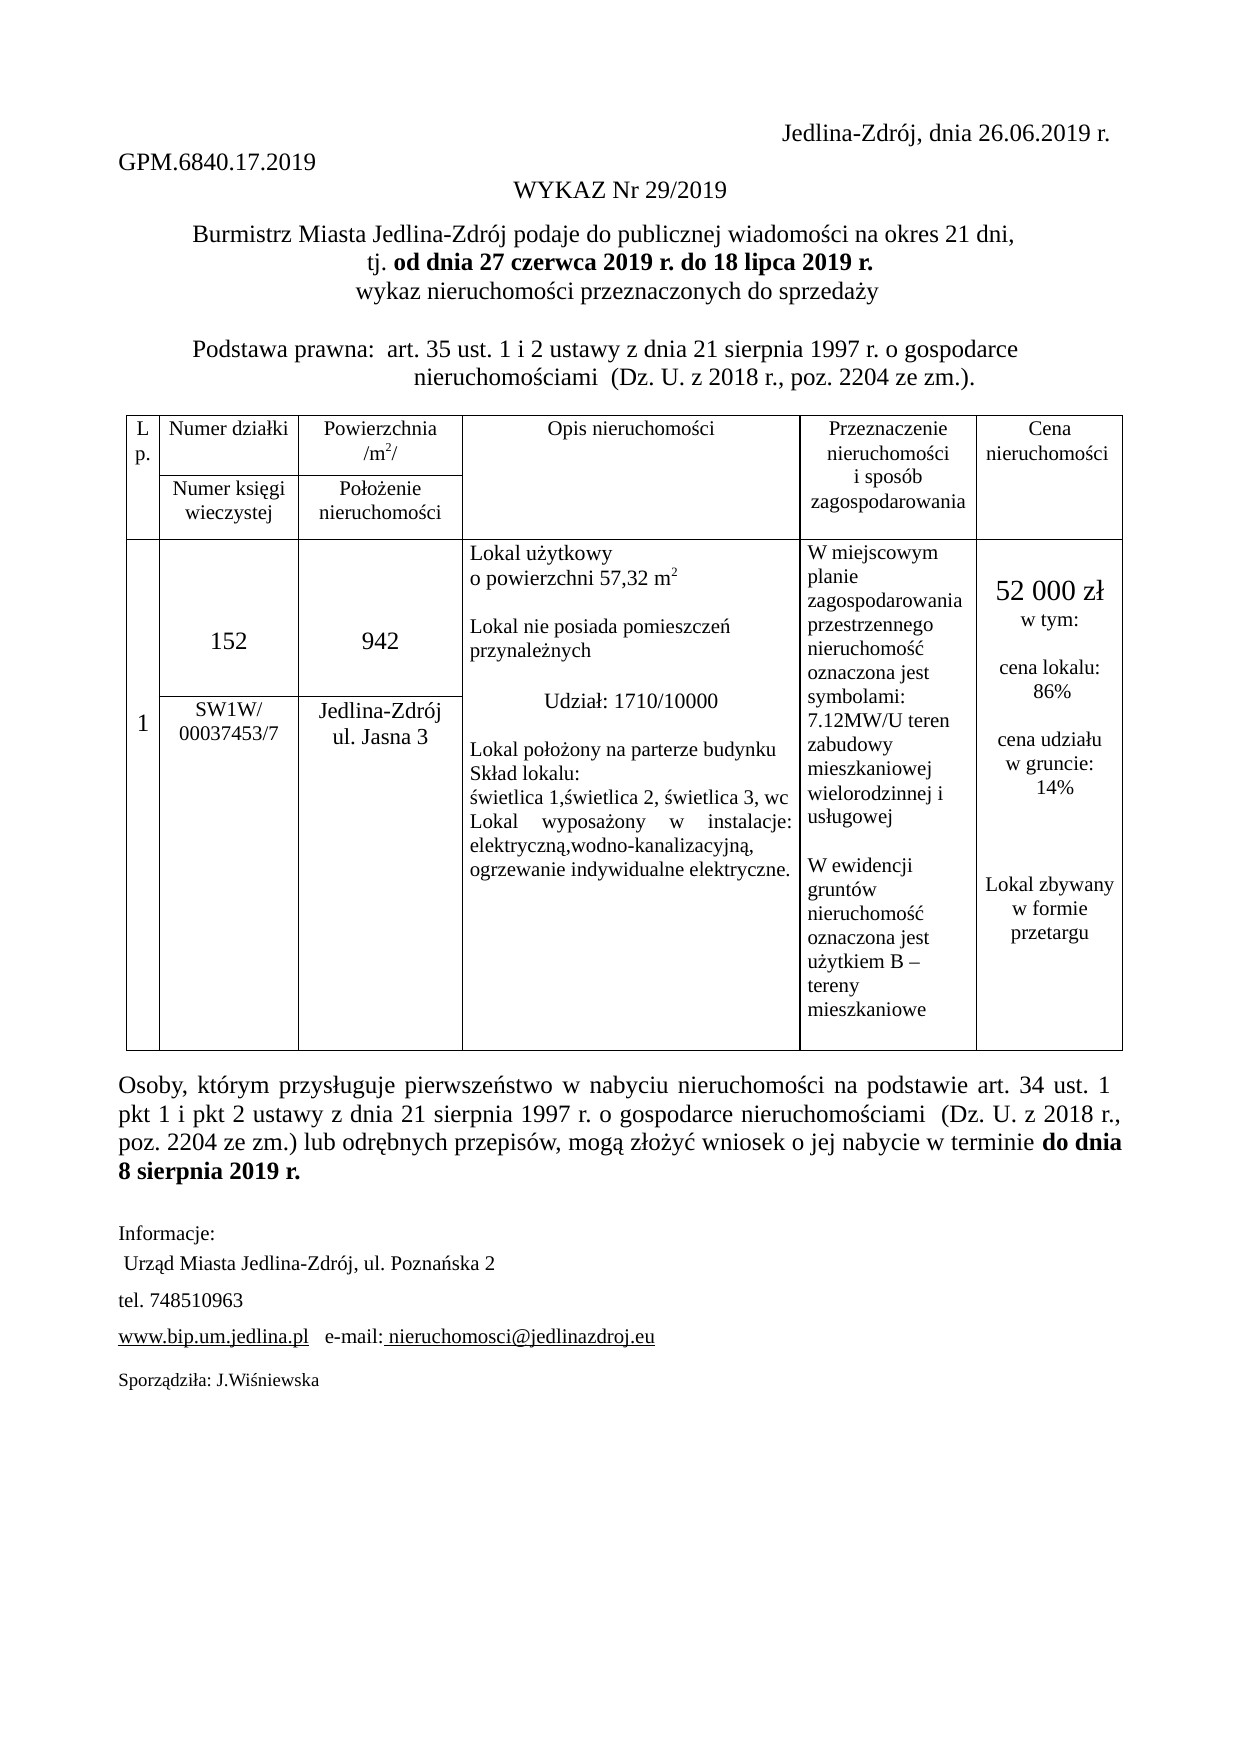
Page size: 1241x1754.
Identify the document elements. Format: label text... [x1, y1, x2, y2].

table_cell Położenie nieruchomości [299, 476, 462, 539]
subtitle tel. 748510963 [118, 1288, 1122, 1312]
table_header Przeznaczenie nieruchomości i sposób zagospodarowania [801, 416, 976, 539]
text wykaz nieruchomości przeznaczonych do sprzedaży [118, 276, 1122, 305]
text tj. od dnia 27 czerwca 2019 r. do 18 lipca 2019 r. [118, 247, 1122, 276]
text Sporządziła: J.Wiśniewska [118, 1369, 1122, 1391]
table_cell SW1W/ 00037453/7 [160, 697, 298, 1050]
table_header Powierzchnia /m2/ [299, 416, 462, 475]
table_cell W miejscowym planie zagospodarowania przestrzennego nieruchomość oznaczona jest symbolami: 7.12MW/U teren zabudowy mieszkaniowej wielorodzinnej i usługowej W ewidencji gruntów nieruchomość oznaczona jest użytkiem B – tereny mieszkaniowe [801, 540, 976, 1050]
table_header Cena nieruchomości [977, 416, 1122, 539]
table_header Opis nieruchomości [463, 416, 799, 539]
table_cell 52 000 zł w tym: cena lokalu: 86% cena udziału w gruncie: 14% Lokal zbywany w formie przetargu [977, 540, 1122, 1050]
text GPM.6840.17.2019 [118, 147, 1122, 176]
table_header Lp. [127, 416, 159, 539]
table_header Numer działki [160, 416, 298, 475]
subtitle www.bip.um.jedlina.pl e-mail: nieruchomosci@jedlinazdroj.eu [118, 1324, 1122, 1348]
subtitle Urząd Miasta Jedlina-Zdrój, ul. Poznańska 2 [118, 1251, 1122, 1275]
text WYKAZ Nr 29/2019 [118, 176, 1122, 204]
subtitle Informacje: [118, 1221, 1122, 1245]
table_cell 152 [160, 540, 298, 696]
text Podstawa prawna: art. 35 ust. 1 i 2 ustawy z dnia 21 sierpnia 1997 r. o gospodarce nieruchomościami (Dz. U. z 2018 r., poz. 2204 ze zm.). [118, 334, 1122, 391]
text Jedlina-Zdrój, dnia 26.06.2019 r. [782, 118, 1122, 147]
text Osoby, którym przysługuje pierwszeństwo w nabyciu nieruchomości na podstawie art. 34 ust. 1 pkt 1 i pkt 2 ustawy z dnia 21 sierpnia 1997 r. o gospodarce nieruchomościami (Dz. U. z 2018 r., poz. 2204 ze zm.) lub odrębnych przepisów, mogą złożyć wniosek o jej nabycie w terminie do dnia 8 sierpnia 2019 r. [118, 1070, 1122, 1185]
table_cell 1 [127, 540, 159, 1050]
table_cell 942 [299, 540, 462, 696]
table_cell Numer księgi wieczystej [160, 476, 298, 539]
text Burmistrz Miasta Jedlina-Zdrój podaje do publicznej wiadomości na okres 21 dni, [118, 219, 1122, 247]
table_cell Lokal użytkowy o powierzchni 57,32 m2 Lokal nie posiada pomieszczeń przynależnych Udział: 1710/10000 Lokal położony na parterze budynku Skład lokalu: świetlica 1,świetlica 2, świetlica 3, wc Lokal wyposażony w instalacje: elektryczną,wodno-kanalizacyjną, ogrzewanie indywidualne elektryczne. [463, 540, 799, 1050]
table_cell Jedlina-Zdrój ul. Jasna 3 [299, 697, 462, 1050]
